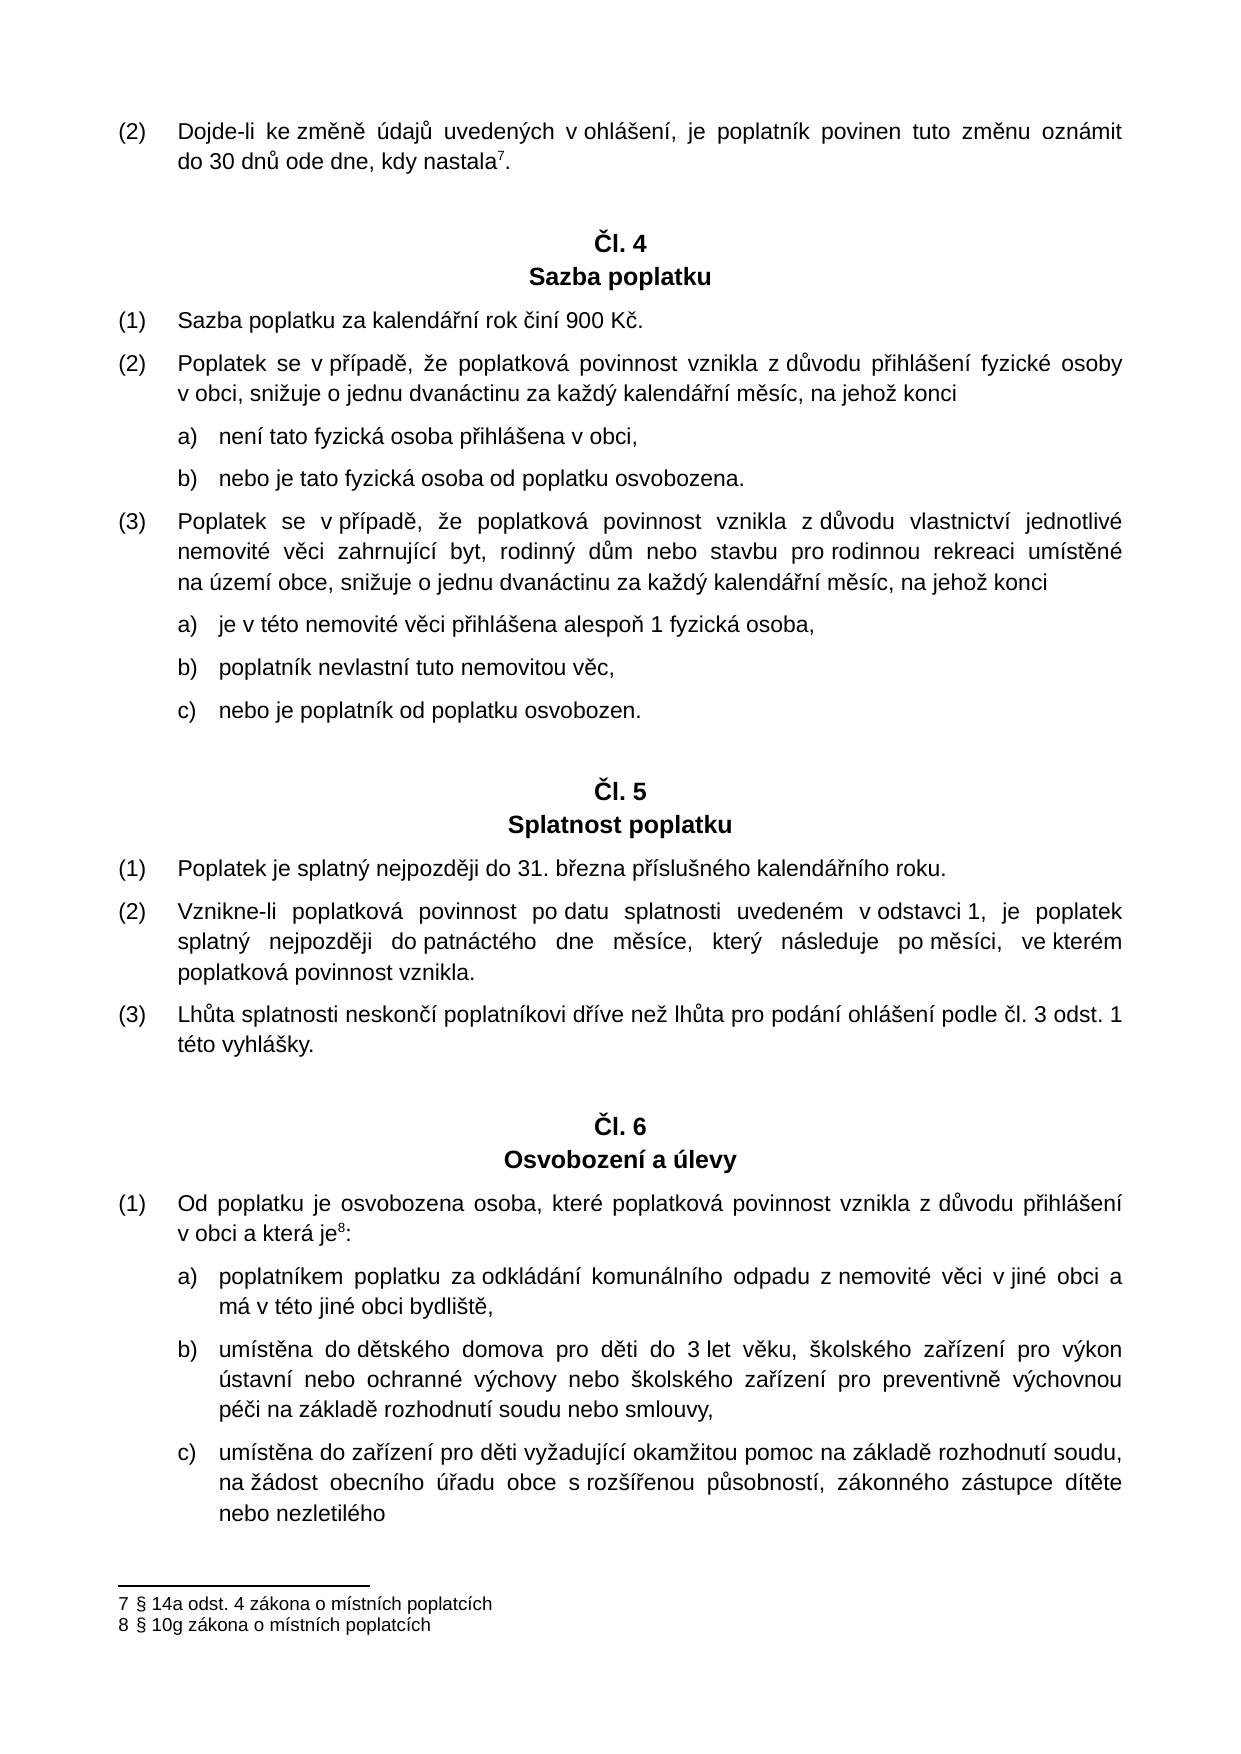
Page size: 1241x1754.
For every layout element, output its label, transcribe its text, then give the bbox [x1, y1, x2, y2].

list Poplatek se v případě, že poplatková povinnost vznikla z důvodu vlastnictví jednotlivé nemovité věci zahrnující byt, rodinný dům nebo stavbu pro rodinnou rekreaci umístěné na území obce, snižuje o jednu dvanáctinu za každý kalendářní měsíc, na jehož konci [118, 508, 1122, 595]
list Vznikne-li poplatková povinnost po datu splatnosti uvedeném v odstavci 1, je poplatek splatný nejpozději do patnáctého dne měsíce, který následuje po měsíci, ve kterém poplatková povinnost vznikla. [118, 898, 1122, 985]
list umístěna do dětského domova pro děti do 3 let věku, školského zařízení pro výkon ústavní nebo ochranné výchovy nebo školského zařízení pro preventivně výchovnou péči na základě rozhodnutí soudu nebo smlouvy, [177, 1336, 1122, 1423]
list § 10g zákona o místních poplatcích [118, 1614, 1122, 1635]
list Dojde-li ke změně údajů uvedených v ohlášení, je poplatník povinen tuto změnu oznámit do 30 dnů ode dne, kdy nastala. [118, 118, 1122, 175]
subtitle Čl. 6 Osvobození a úlevy [118, 1112, 1122, 1173]
list nebo je tato fyzická osoba od poplatku osvobozena. [177, 465, 1122, 492]
list nebo je poplatník od poplatku osvobozen. [177, 697, 1122, 723]
list umístěna do zařízení pro děti vyžadující okamžitou pomoc na základě rozhodnutí soudu, na žádost obecního úřadu obce s rozšířenou působností, zákonného zástupce dítěte nebo nezletilého [177, 1439, 1122, 1526]
list poplatníkem poplatku za odkládání komunálního odpadu z nemovité věci v jiné obci a má v této jiné obci bydliště, [177, 1263, 1122, 1320]
list není tato fyzická osoba přihlášena v obci, [177, 423, 1122, 449]
list § 14a odst. 4 zákona o místních poplatcích [118, 1592, 1122, 1614]
list poplatník nevlastní tuto nemovitou věc, [177, 654, 1122, 680]
list Poplatek se v případě, že poplatková povinnost vznikla z důvodu přihlášení fyzické osoby v obci, snižuje o jednu dvanáctinu za každý kalendářní měsíc, na jehož konci [118, 350, 1122, 406]
list Od poplatku je osvobozena osoba, které poplatková povinnost vznikla z důvodu přihlášení v obci a která je: [118, 1190, 1122, 1247]
list Lhůta splatnosti neskončí poplatníkovi dříve než lhůta pro podání ohlášení podle čl. 3 odst. 1 této vyhlášky. [118, 1001, 1122, 1058]
list Sazba poplatku za kalendářní rok činí 900 Kč. [118, 307, 1122, 333]
subtitle Čl. 5 Splatnost poplatku [118, 777, 1122, 839]
subtitle Čl. 4 Sazba poplatku [118, 228, 1122, 290]
list Poplatek je splatný nejpozději do 31. března příslušného kalendářního roku. [118, 855, 1122, 882]
list je v této nemovité věci přihlášena alespoň 1 fyzická osoba, [177, 611, 1122, 638]
